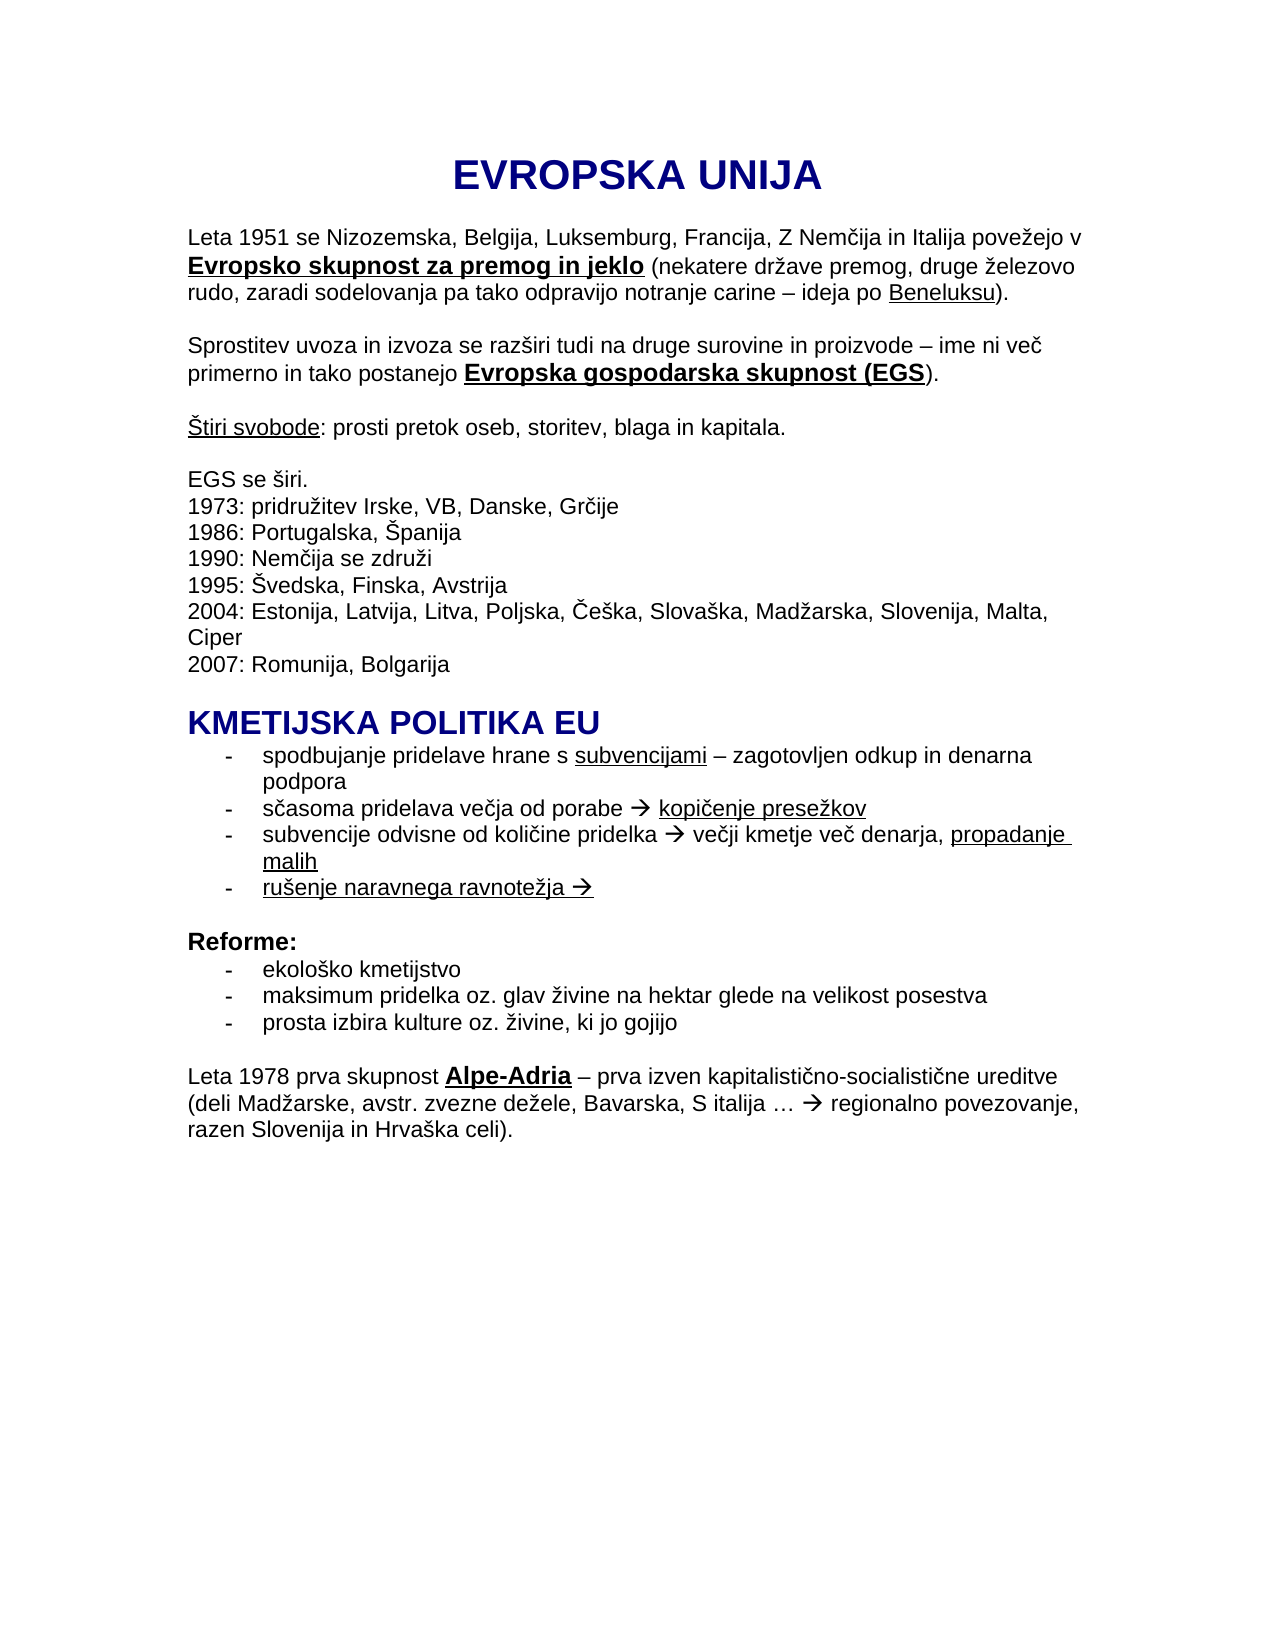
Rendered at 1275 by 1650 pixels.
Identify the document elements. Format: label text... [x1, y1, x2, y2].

text 1986: Portugalska, Španija [187, 519, 1087, 545]
text 1973: pridružitev Irske, VB, Danske, Grčije [187, 493, 1087, 519]
text Štiri svobode: prosti pretok oseb, storitev, blaga in kapitala. [187, 413, 1087, 440]
list sčasoma pridelava večja od porabe  kopičenje presežkov [225, 795, 1087, 821]
list prosta izbira kulture oz. živine, ki jo gojijo [225, 1008, 1087, 1035]
text 2007: Romunija, Bolgarija [187, 651, 1087, 677]
text EGS se širi. [187, 466, 1087, 493]
text 1990: Nemčija se združi [187, 545, 1087, 572]
text Leta 1951 se Nizozemska, Belgija, Luksemburg, Francija, Z Nemčija in Italija povežejo v Evropsko skupnost za premog in jeklo (nekatere države premog, druge železovo rudo, zaradi sodelovanja pa tako odpravijo notranje carine – ideja po Beneluksu). [187, 224, 1087, 306]
text EVROPSKA UNIJA [187, 150, 1087, 198]
text Reforme: [187, 927, 1087, 956]
list rušenje naravnega ravnotežja  [225, 874, 1087, 900]
list maksimum pridelka oz. glav živine na hektar glede na velikost posestva [225, 982, 1087, 1008]
text 2004: Estonija, Latvija, Litva, Poljska, Češka, Slovaška, Madžarska, Slovenija, Malta, Ciper [187, 598, 1087, 651]
list spodbujanje pridelave hrane s subvencijami – zagotovljen odkup in denarna podpora [225, 742, 1087, 795]
text Sprostitev uvoza in izvoza se razširi tudi na druge surovine in proizvode – ime ni več primerno in tako postanejo Evropska gospodarska skupnost (EGS). [187, 332, 1087, 387]
text 1995: Švedska, Finska, Avstrija [187, 572, 1087, 598]
list subvencije odvisne od količine pridelka  večji kmetje več denarja, propadanje malih [225, 821, 1087, 874]
text KMETIJSKA POLITIKA EU [187, 703, 1087, 742]
list ekološko kmetijstvo [225, 956, 1087, 982]
text Leta 1978 prva skupnost Alpe-Adria – prva izven kapitalistično-socialistične ureditve (deli Madžarske, avstr. zvezne dežele, Bavarska, S italija …  regionalno povezovanje, razen Slovenija in Hrvaška celi). [187, 1061, 1087, 1143]
